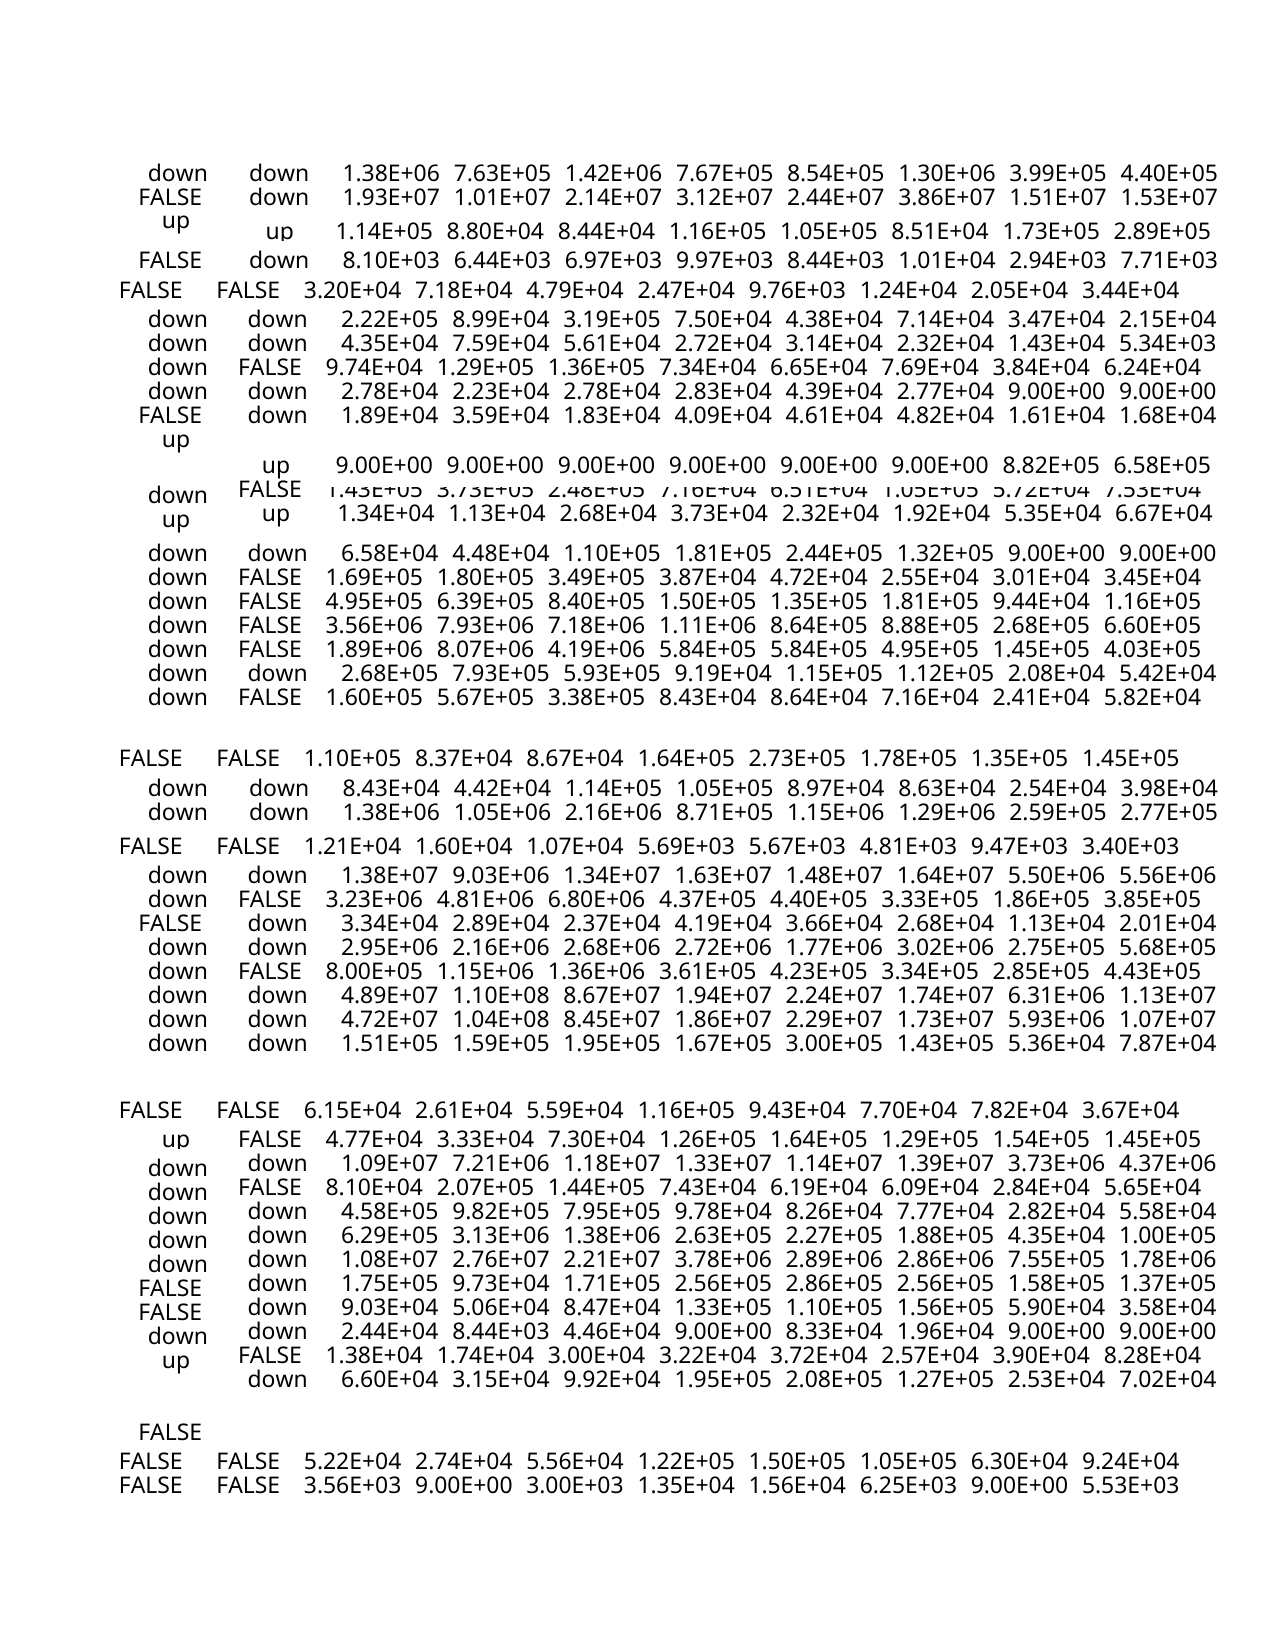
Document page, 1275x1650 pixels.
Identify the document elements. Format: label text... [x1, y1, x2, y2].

text FALSE 4.77E+04 3.33E+04 7.30E+04 1.26E+05 1.64E+05 1.29E+05 1.54E+05 1.45E+05 [238, 1128, 1266, 1152]
text down [148, 332, 225, 356]
text down 4.89E+07 1.10E+08 8.67E+07 1.94E+07 2.24E+07 1.74E+07 6.31E+06 1.13E+07 [247, 984, 1266, 1008]
text up [162, 508, 215, 532]
text down 4.35E+04 7.59E+04 5.61E+04 2.72E+04 3.14E+04 2.32E+04 1.43E+04 5.34E+03 [247, 332, 1266, 356]
text down [148, 638, 215, 662]
text down 3.34E+04 2.89E+04 2.37E+04 4.19E+04 3.66E+04 2.68E+04 1.13E+04 2.01E+04 [247, 913, 1266, 937]
text FALSE [138, 1301, 225, 1325]
text down 6.58E+04 4.48E+04 1.10E+05 1.81E+05 2.44E+05 1.32E+05 9.00E+00 9.00E+00 [247, 542, 1266, 566]
text down [148, 590, 215, 614]
text down 1.38E+07 9.03E+06 1.34E+07 1.63E+07 1.48E+07 1.64E+07 5.50E+06 5.56E+06 [247, 865, 1266, 889]
text FALSE 8.10E+04 2.07E+05 1.44E+05 7.43E+04 6.19E+04 6.09E+04 2.84E+04 5.65E+04 [238, 1176, 1266, 1200]
text down [148, 961, 225, 984]
text down 1.75E+05 9.73E+04 1.71E+05 2.56E+05 2.86E+05 2.56E+05 1.58E+05 1.37E+05 [247, 1272, 1266, 1296]
text up [162, 1349, 225, 1373]
text FALSE [138, 250, 225, 270]
text down 4.58E+05 9.82E+05 7.95E+05 9.78E+04 8.26E+04 7.77E+04 2.82E+04 5.58E+04 [247, 1200, 1266, 1224]
text FALSE FALSE 3.20E+04 7.18E+04 4.79E+04 2.47E+04 9.76E+03 1.24E+04 2.05E+04 3.44E+04 [119, 279, 1266, 303]
text down [148, 865, 225, 889]
text down [148, 1157, 225, 1181]
text FALSE [138, 1277, 225, 1301]
text down [148, 984, 225, 1008]
text FALSE 3.56E+06 7.93E+06 7.18E+06 1.11E+06 8.64E+05 8.88E+05 2.68E+05 6.60E+05 [238, 614, 1266, 638]
text up [162, 428, 225, 452]
text down [148, 937, 225, 961]
text FALSE FALSE 1.10E+05 8.37E+04 8.67E+04 1.64E+05 2.73E+05 1.78E+05 1.35E+05 1.45E+05 [119, 747, 1266, 771]
text FALSE [138, 186, 225, 210]
text down 1.08E+07 2.76E+07 2.21E+07 3.78E+06 2.89E+06 2.86E+06 7.55E+05 1.78E+06 [247, 1248, 1266, 1272]
text FALSE [138, 913, 225, 937]
text down 8.43E+04 4.42E+04 1.14E+05 1.05E+05 8.97E+04 8.63E+04 2.54E+04 3.98E+04 [249, 777, 1266, 801]
text down 2.22E+05 8.99E+04 3.19E+05 7.50E+04 4.38E+04 7.14E+04 3.47E+04 2.15E+04 [247, 308, 1266, 332]
text down 2.78E+04 2.23E+04 2.78E+04 2.83E+04 4.39E+04 2.77E+04 9.00E+00 9.00E+00 [247, 380, 1266, 404]
text FALSE FALSE 1.21E+04 1.60E+04 1.07E+04 5.69E+03 5.67E+03 4.81E+03 9.47E+03 3.40E+03 [119, 835, 1266, 859]
text down [148, 801, 215, 825]
text down 9.03E+04 5.06E+04 8.47E+04 1.33E+05 1.10E+05 1.56E+05 5.90E+04 3.58E+04 [247, 1296, 1266, 1320]
text up [162, 210, 225, 234]
text down 1.93E+07 1.01E+07 2.14E+07 3.12E+07 2.44E+07 3.86E+07 1.51E+07 1.53E+07 [249, 186, 1266, 210]
text down [148, 566, 215, 590]
text down [148, 777, 215, 801]
text down [148, 1008, 225, 1032]
text down [148, 1253, 225, 1277]
text down 2.68E+05 7.93E+05 5.93E+05 9.19E+04 1.15E+05 1.12E+05 2.08E+04 5.42E+04 [247, 662, 1266, 686]
text down 2.95E+06 2.16E+06 2.68E+06 2.72E+06 1.77E+06 3.02E+06 2.75E+05 5.68E+05 [247, 937, 1266, 961]
text down 6.60E+04 3.15E+04 9.92E+04 1.95E+05 2.08E+05 1.27E+05 2.53E+04 7.02E+04 [247, 1368, 1266, 1392]
text down 1.89E+04 3.59E+04 1.83E+04 4.09E+04 4.61E+04 4.82E+04 1.61E+04 1.68E+04 [247, 404, 1266, 428]
text down [148, 1325, 225, 1349]
text down 4.72E+07 1.04E+08 8.45E+07 1.86E+07 2.29E+07 1.73E+07 5.93E+06 1.07E+07 [247, 1008, 1266, 1032]
text down [148, 662, 215, 686]
text down 8.10E+03 6.44E+03 6.97E+03 9.97E+03 8.44E+03 1.01E+04 2.94E+03 7.71E+03 [249, 250, 1266, 270]
text FALSE FALSE 5.22E+04 2.74E+04 5.56E+04 1.22E+05 1.50E+05 1.05E+05 6.30E+04 9.24E+04 [119, 1450, 1266, 1474]
text down [148, 1032, 225, 1056]
text down [148, 1181, 225, 1205]
text down [148, 162, 225, 186]
text up 1.34E+04 1.13E+04 2.68E+04 3.73E+04 2.32E+04 1.92E+04 5.35E+04 6.67E+04 [262, 503, 1266, 527]
text 9.00E+00 9.00E+00 9.00E+00 9.00E+00 9.00E+00 9.00E+00 8.82E+05 6.58E+05 [335, 455, 1256, 479]
text down 2.44E+04 8.44E+03 4.46E+04 9.00E+00 8.33E+04 1.96E+04 9.00E+00 9.00E+00 [247, 1320, 1266, 1344]
text FALSE FALSE 6.15E+04 2.61E+04 5.59E+04 1.16E+05 9.43E+04 7.70E+04 7.82E+04 3.67E+04 [119, 1099, 1266, 1123]
text down 1.38E+06 7.63E+05 1.42E+06 7.67E+05 8.54E+05 1.30E+06 3.99E+05 4.40E+05 [249, 162, 1266, 186]
text down 1.09E+07 7.21E+06 1.18E+07 1.33E+07 1.14E+07 1.39E+07 3.73E+06 4.37E+06 [247, 1152, 1266, 1176]
text down [148, 686, 215, 710]
text FALSE 9.74E+04 1.29E+05 1.36E+05 7.34E+04 6.65E+04 7.69E+04 3.84E+04 6.24E+04 [238, 356, 1266, 380]
text FALSE 1.69E+05 1.80E+05 3.49E+05 3.87E+04 4.72E+04 2.55E+04 3.01E+04 3.45E+04 [238, 566, 1266, 590]
text FALSE [138, 404, 225, 428]
text down [148, 1205, 225, 1229]
text down [148, 308, 225, 332]
text up [265, 220, 305, 241]
text down [148, 1229, 225, 1253]
text FALSE 8.00E+05 1.15E+06 1.36E+06 3.61E+05 4.23E+05 3.34E+05 2.85E+05 4.43E+05 [238, 961, 1266, 984]
text down [148, 889, 225, 913]
text down [148, 614, 215, 638]
text FALSE 3.23E+06 4.81E+06 6.80E+06 4.37E+05 4.40E+05 3.33E+05 1.86E+05 3.85E+05 [238, 889, 1266, 913]
text down 1.51E+05 1.59E+05 1.95E+05 1.67E+05 3.00E+05 1.43E+05 5.36E+04 7.87E+04 [247, 1032, 1266, 1056]
text FALSE FALSE 3.56E+03 9.00E+00 3.00E+03 1.35E+04 1.56E+04 6.25E+03 9.00E+00 5.53E+03 [119, 1474, 1266, 1498]
text FALSE 1.38E+04 1.74E+04 3.00E+04 3.22E+04 3.72E+04 2.57E+04 3.90E+04 8.28E+04 [238, 1344, 1266, 1368]
text down 1.38E+06 1.05E+06 2.16E+06 8.71E+05 1.15E+06 1.29E+06 2.59E+05 2.77E+05 [249, 801, 1266, 825]
text FALSE 4.95E+05 6.39E+05 8.40E+05 1.50E+05 1.35E+05 1.81E+05 9.44E+04 1.16E+05 [238, 590, 1266, 614]
text 1.14E+05 8.80E+04 8.44E+04 1.16E+05 1.05E+05 8.51E+04 1.73E+05 2.89E+05 [335, 220, 1256, 241]
text up [262, 455, 326, 479]
text FALSE [138, 1421, 225, 1442]
text FALSE 1.89E+06 8.07E+06 4.19E+06 5.84E+05 5.84E+05 4.95E+05 1.45E+05 4.03E+05 [238, 638, 1266, 662]
text down [148, 380, 225, 404]
text down [148, 542, 215, 566]
text up [162, 1128, 201, 1149]
text down 6.29E+05 3.13E+06 1.38E+06 2.63E+05 2.27E+05 1.88E+05 4.35E+04 1.00E+05 [247, 1224, 1266, 1248]
text FALSE 1.43E+05 3.73E+05 2.48E+05 7.16E+04 6.51E+04 1.05E+05 5.72E+04 7.53E+04 [238, 479, 1266, 503]
text down [148, 484, 215, 508]
text FALSE 1.60E+05 5.67E+05 3.38E+05 8.43E+04 8.64E+04 7.16E+04 2.41E+04 5.82E+04 [238, 686, 1266, 710]
text down [148, 356, 225, 380]
